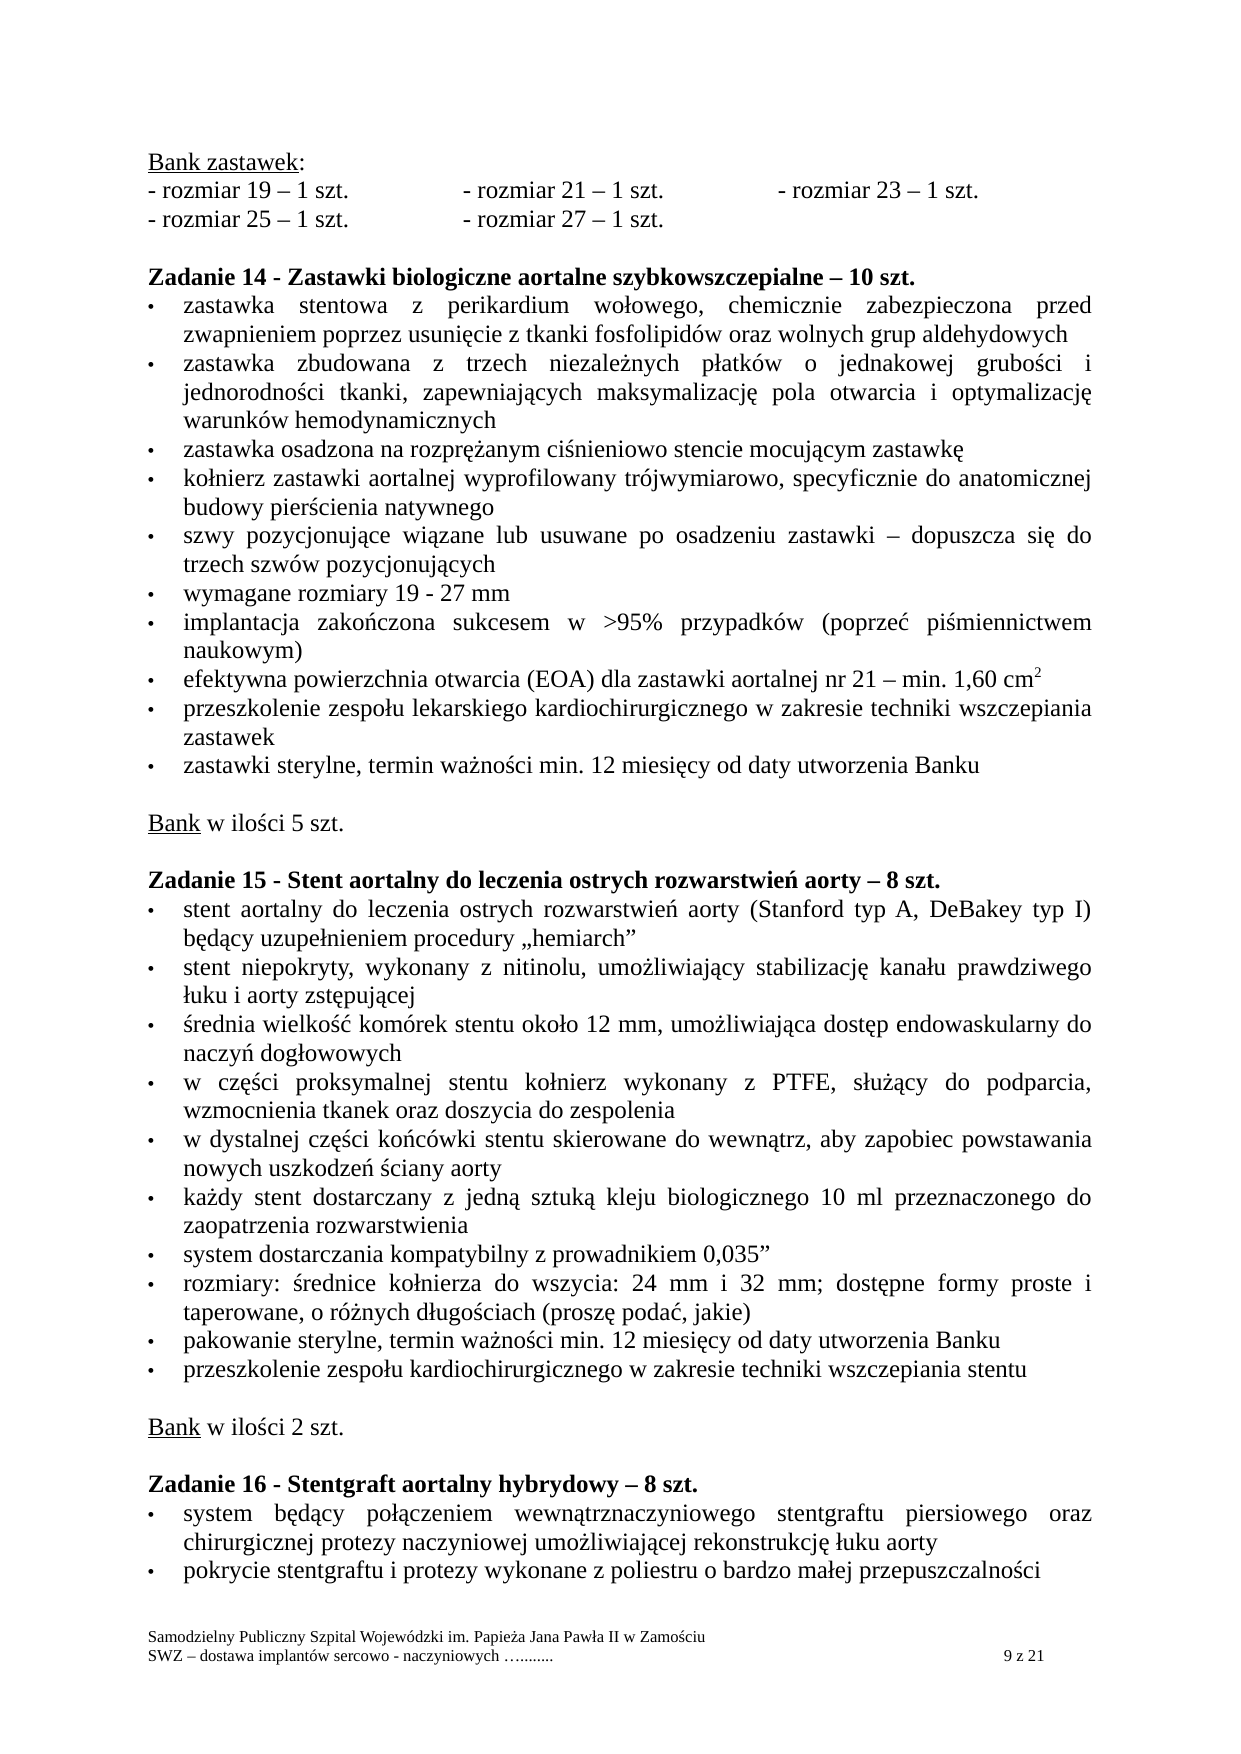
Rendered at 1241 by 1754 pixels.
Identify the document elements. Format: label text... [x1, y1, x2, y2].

table_header - rozmiar 21 – 1 szt. [463, 176, 778, 204]
list pakowanie sterylne, termin ważności min. 12 miesięcy od daty utworzenia Banku [148, 1326, 1093, 1354]
list rozmiary: średnice kołnierza do wszycia: 24 mm i 32 mm; dostępne formy proste i taperowane, o różnych długościach (proszę podać, jakie) [148, 1268, 1093, 1326]
list przeszkolenie zespołu lekarskiego kardiochirurgicznego w zakresie techniki wszczepiania zastawek [148, 693, 1093, 751]
text Bank w ilości 2 szt. [148, 1412, 1093, 1441]
list średnia wielkość komórek stentu około 12 mm, umożliwiająca dostęp endowaskularny do naczyń dogłowowych [148, 1009, 1093, 1067]
list w części proksymalnej stentu kołnierz wykonany z PTFE, służący do podparcia, wzmocnienia tkanek oraz doszycia do zespolenia [148, 1067, 1093, 1124]
table_cell - rozmiar 25 – 1 szt. [148, 204, 463, 233]
text Zadanie 15 - Stent aortalny do leczenia ostrych rozwarstwień aorty – 8 szt. [148, 866, 1093, 894]
table_cell [778, 204, 1093, 233]
list zastawka zbudowana z trzech niezależnych płatków o jednakowej grubości i jednorodności tkanki, zapewniających maksymalizację pola otwarcia i optymalizację warunków hemodynamicznych [148, 348, 1093, 434]
list stent aortalny do leczenia ostrych rozwarstwień aorty (Stanford typ A, DeBakey typ I) będący uzupełnieniem procedury „hemiarch” [148, 894, 1093, 952]
list szwy pozycjonujące wiązane lub usuwane po osadzeniu zastawki – dopuszcza się do trzech szwów pozycjonujących [148, 521, 1093, 578]
list system będący połączeniem wewnątrznaczyniowego stentgraftu piersiowego oraz chirurgicznej protezy naczyniowej umożliwiającej rekonstrukcję łuku aorty [148, 1498, 1093, 1556]
table_cell - rozmiar 27 – 1 szt. [463, 204, 778, 233]
list przeszkolenie zespołu kardiochirurgicznego w zakresie techniki wszczepiania stentu [148, 1354, 1093, 1383]
list zastawki sterylne, termin ważności min. 12 miesięcy od daty utworzenia Banku [148, 751, 1093, 779]
list stent niepokryty, wykonany z nitinolu, umożliwiający stabilizację kanału prawdziwego łuku i aorty zstępującej [148, 952, 1093, 1009]
list w dystalnej części końcówki stentu skierowane do wewnątrz, aby zapobiec powstawania nowych uszkodzeń ściany aorty [148, 1124, 1093, 1182]
list każdy stent dostarczany z jedną sztuką kleju biologicznego 10 ml przeznaczonego do zaopatrzenia rozwarstwienia [148, 1182, 1093, 1239]
list wymagane rozmiary 19 - 27 mm [148, 578, 1093, 607]
table_header - rozmiar 19 – 1 szt. [148, 176, 463, 204]
text Bank w ilości 5 szt. [148, 808, 1093, 837]
text Zadanie 14 - Zastawki biologiczne aortalne szybkowszczepialne – 10 szt. [148, 262, 1093, 291]
list implantacja zakończona sukcesem w >95% przypadków (poprzeć piśmiennictwem naukowym) [148, 607, 1093, 664]
table_header - rozmiar 23 – 1 szt. [778, 176, 1093, 204]
text Bank zastawek: [148, 147, 1093, 176]
text Zadanie 16 - Stentgraft aortalny hybrydowy – 8 szt. [148, 1469, 1093, 1498]
list efektywna powierzchnia otwarcia (EOA) dla zastawki aortalnej nr 21 – min. 1,60 cm2 [148, 664, 1093, 693]
list zastawka osadzona na rozprężanym ciśnieniowo stencie mocującym zastawkę [148, 434, 1093, 463]
list system dostarczania kompatybilny z prowadnikiem 0,035” [148, 1239, 1093, 1268]
list zastawka stentowa z perikardium wołowego, chemicznie zabezpieczona przed zwapnieniem poprzez usunięcie z tkanki fosfolipidów oraz wolnych grup aldehydowych [148, 291, 1093, 348]
list pokrycie stentgraftu i protezy wykonane z poliestru o bardzo małej przepuszczalności [148, 1556, 1093, 1584]
list kołnierz zastawki aortalnej wyprofilowany trójwymiarowo, specyficznie do anatomicznej budowy pierścienia natywnego [148, 463, 1093, 521]
